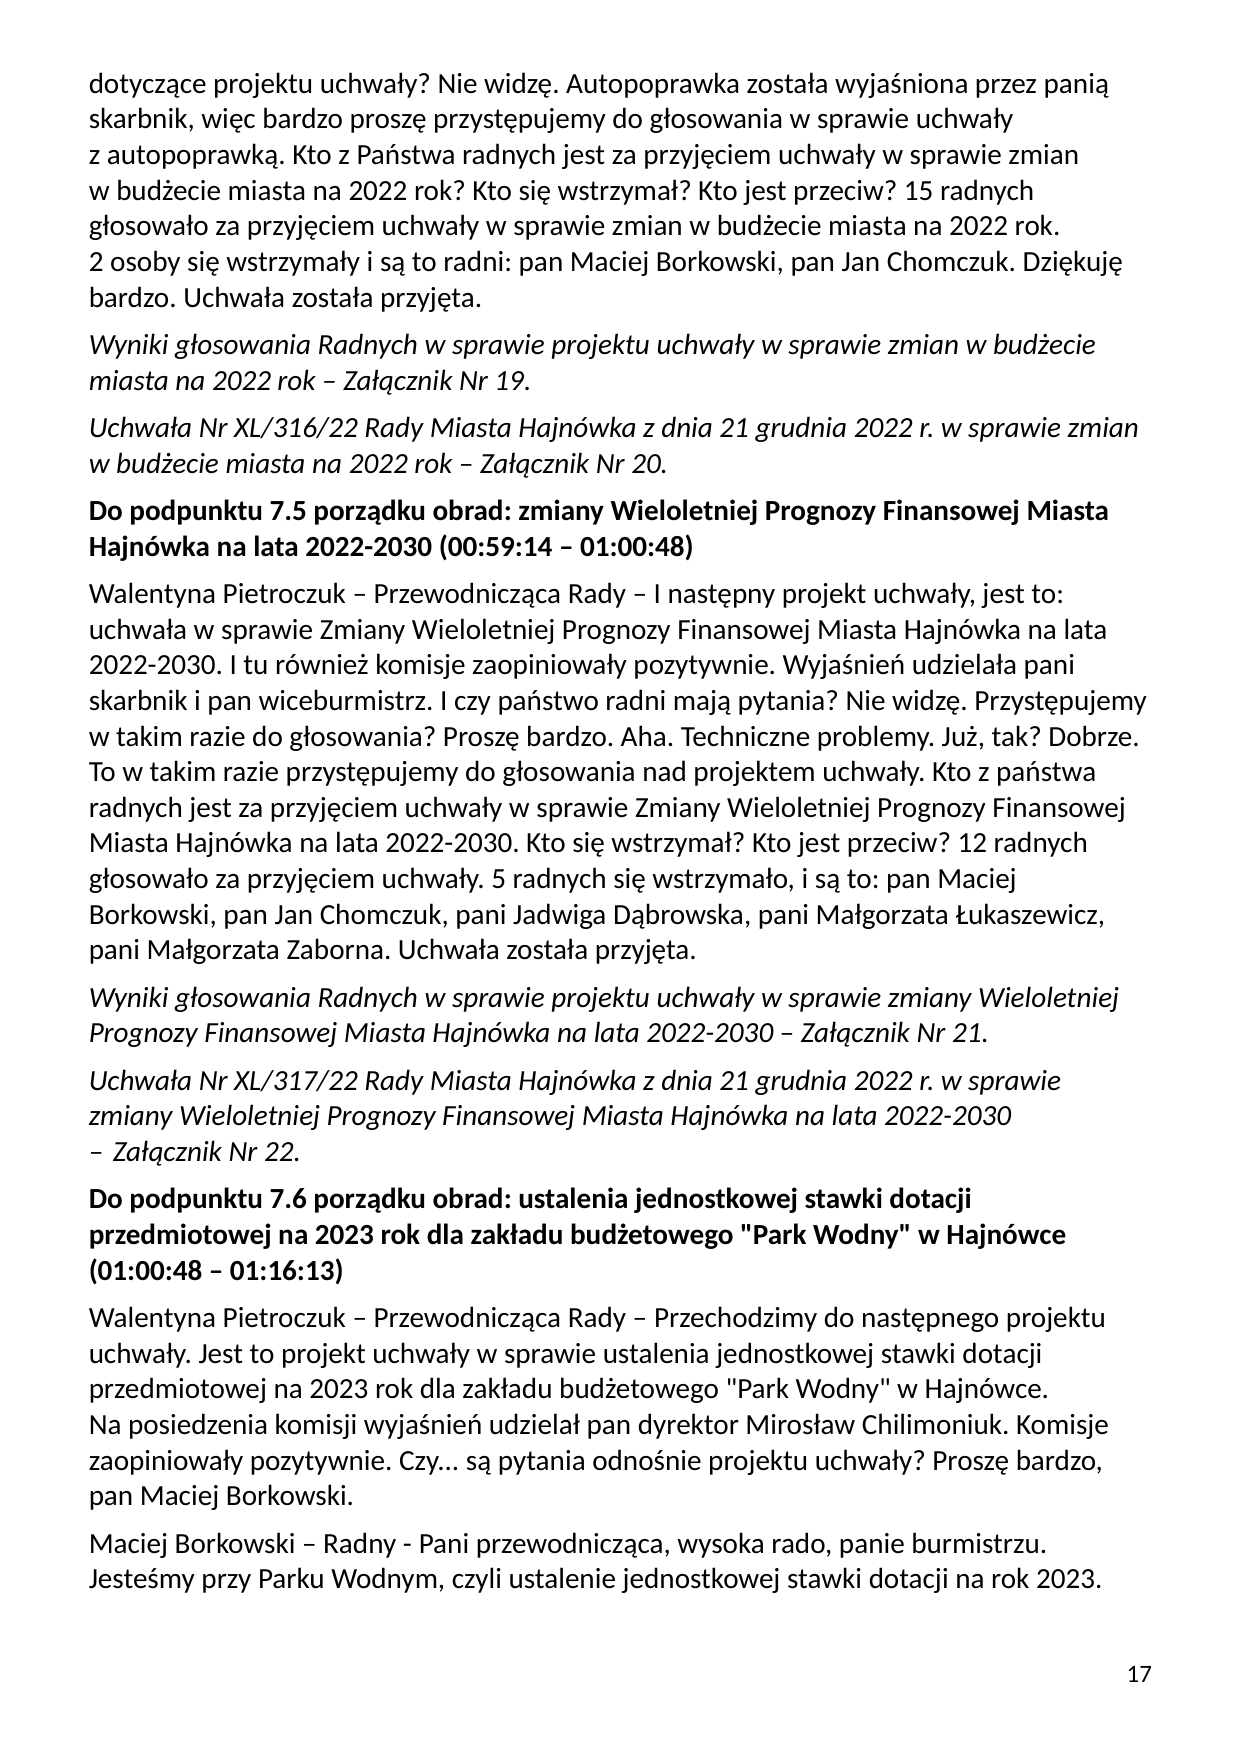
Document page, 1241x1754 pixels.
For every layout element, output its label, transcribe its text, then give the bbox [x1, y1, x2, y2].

text Maciej Borkowski – Radny - Pani przewodnicząca, wysoka rado, panie burmistrzu. Jesteśmy przy Parku Wodnym, czyli ustalenie jednostkowej stawki dotacji na rok 2023. [88, 1525, 1152, 1596]
text Wyniki głosowania Radnych w sprawie projektu uchwały w sprawie zmiany Wieloletniej Prognozy Finansowej Miasta Hajnówka na lata 2022-2030 – Załącznik Nr 21. [88, 979, 1152, 1050]
text Wyniki głosowania Radnych w sprawie projektu uchwały w sprawie zmian w budżecie miasta na 2022 rok – Załącznik Nr 19. [88, 326, 1152, 397]
text dotyczące projektu uchwały? Nie widzę. Autopoprawka została wyjaśniona przez panią skarbnik, więc bardzo proszę przystępujemy do głosowania w sprawie uchwały z autopoprawką. Kto z Państwa radnych jest za przyjęciem uchwały w sprawie zmian w budżecie miasta na 2022 rok? Kto się wstrzymał? Kto jest przeciw? 15 radnych głosowało za przyjęciem uchwały w sprawie zmian w budżecie miasta na 2022 rok. 2 osoby się wstrzymały i są to radni: pan Maciej Borkowski, pan Jan Chomczuk. Dziękuję bardzo. Uchwała została przyjęta. [88, 65, 1152, 314]
subtitle Do podpunktu 7.5 porządku obrad: zmiany Wieloletniej Prognozy Finansowej Miasta Hajnówka na lata 2022-2030 (00:59:14 – 01:00:48) [88, 492, 1152, 563]
subtitle Do podpunktu 7.6 porządku obrad: ustalenia jednostkowej stawki dotacji przedmiotowej na 2023 rok dla zakładu budżetowego "Park Wodny" w Hajnówce (01:00:48 – 01:16:13) [88, 1181, 1152, 1287]
text Uchwała Nr XL/317/22 Rady Miasta Hajnówka z dnia 21 grudnia 2022 r. w sprawie zmiany Wieloletniej Prognozy Finansowej Miasta Hajnówka na lata 2022-2030 – Załącznik Nr 22. [88, 1062, 1152, 1169]
text Walentyna Pietroczuk – Przewodnicząca Rady – Przechodzimy do następnego projektu uchwały. Jest to projekt uchwały w sprawie ustalenia jednostkowej stawki dotacji przedmiotowej na 2023 rok dla zakładu budżetowego "Park Wodny" w Hajnówce. Na posiedzenia komisji wyjaśnień udzielał pan dyrektor Mirosław Chilimoniuk. Komisje zaopiniowały pozytywnie. Czy... są pytania odnośnie projektu uchwały? Proszę bardzo, pan Maciej Borkowski. [88, 1299, 1152, 1513]
text Walentyna Pietroczuk – Przewodnicząca Rady – I następny projekt uchwały, jest to: uchwała w sprawie Zmiany Wieloletniej Prognozy Finansowej Miasta Hajnówka na lata 2022-2030. I tu również komisje zaopiniowały pozytywnie. Wyjaśnień udzielała pani skarbnik i pan wiceburmistrz. I czy państwo radni mają pytania? Nie widzę. Przystępujemy w takim razie do głosowania? Proszę bardzo. Aha. Techniczne problemy. Już, tak? Dobrze. To w takim razie przystępujemy do głosowania nad projektem uchwały. Kto z państwa radnych jest za przyjęciem uchwały w sprawie Zmiany Wieloletniej Prognozy Finansowej Miasta Hajnówka na lata 2022-2030. Kto się wstrzymał? Kto jest przeciw? 12 radnych głosowało za przyjęciem uchwały. 5 radnych się wstrzymało, i są to: pan Maciej Borkowski, pan Jan Chomczuk, pani Jadwiga Dąbrowska, pani Małgorzata Łukaszewicz, pani Małgorzata Zaborna. Uchwała została przyjęta. [88, 575, 1152, 967]
text Uchwała Nr XL/316/22 Rady Miasta Hajnówka z dnia 21 grudnia 2022 r. w sprawie zmian w budżecie miasta na 2022 rok – Załącznik Nr 20. [88, 409, 1152, 480]
